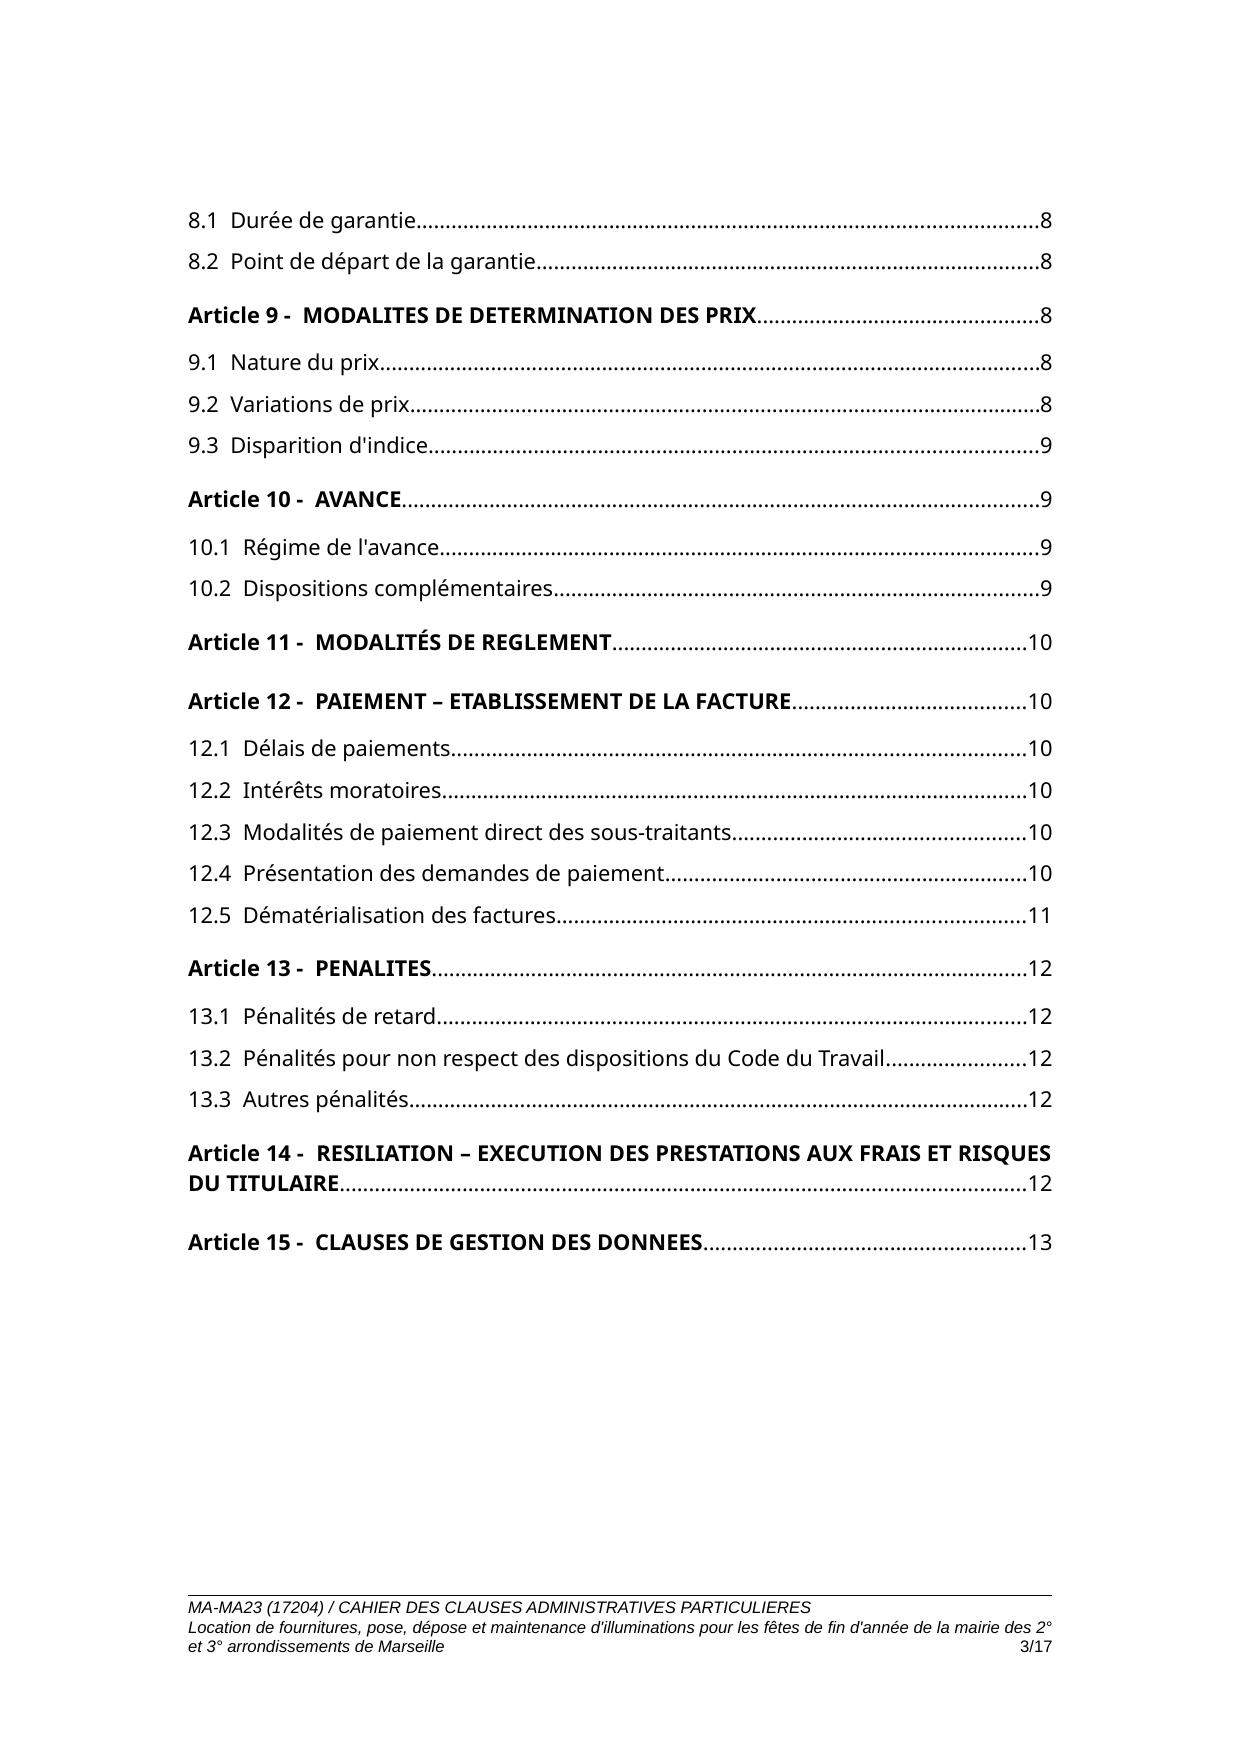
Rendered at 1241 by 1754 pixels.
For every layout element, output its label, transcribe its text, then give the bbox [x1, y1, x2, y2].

text 12.1 Délais de paiements 10 [188, 733, 1052, 763]
text Article 15 - CLAUSES DE GESTION DES DONNEES 13 [188, 1227, 1052, 1257]
text 10.2 Dispositions complémentaires 9 [188, 573, 1052, 603]
text 8.2 Point de départ de la garantie 8 [188, 246, 1052, 276]
text Article 14 - RESILIATION – EXECUTION DES PRESTATIONS AUX FRAIS ET RISQUES DU TITULAIRE 12 [188, 1138, 1052, 1197]
text 12.2 Intérêts moratoires 10 [188, 775, 1052, 805]
text Article 11 - MODALITÉS DE REGLEMENT 10 [188, 627, 1052, 656]
text 9.3 Disparition d'indice 9 [188, 431, 1052, 460]
text 12.4 Présentation des demandes de paiement 10 [188, 858, 1052, 888]
text 12.5 Dématérialisation des factures 11 [188, 900, 1052, 930]
text Article 13 - PENALITES 12 [188, 953, 1052, 983]
text 8.1 Durée de garantie 8 [188, 204, 1052, 234]
text Article 12 - PAIEMENT – ETABLISSEMENT DE LA FACTURE 10 [188, 686, 1052, 716]
text 13.2 Pénalités pour non respect des dispositions du Code du Travail 12 [188, 1043, 1052, 1072]
text 9.1 Nature du prix 8 [188, 347, 1052, 377]
text 13.1 Pénalités de retard 12 [188, 1001, 1052, 1031]
text 9.2 Variations de prix 8 [188, 389, 1052, 419]
text Article 10 - AVANCE 9 [188, 484, 1052, 514]
text Article 9 - MODALITES DE DETERMINATION DES PRIX 8 [188, 300, 1052, 329]
text 10.1 Régime de l'avance 9 [188, 531, 1052, 561]
text 12.3 Modalités de paiement direct des sous-traitants 10 [188, 817, 1052, 846]
text 13.3 Autres pénalités 12 [188, 1084, 1052, 1114]
